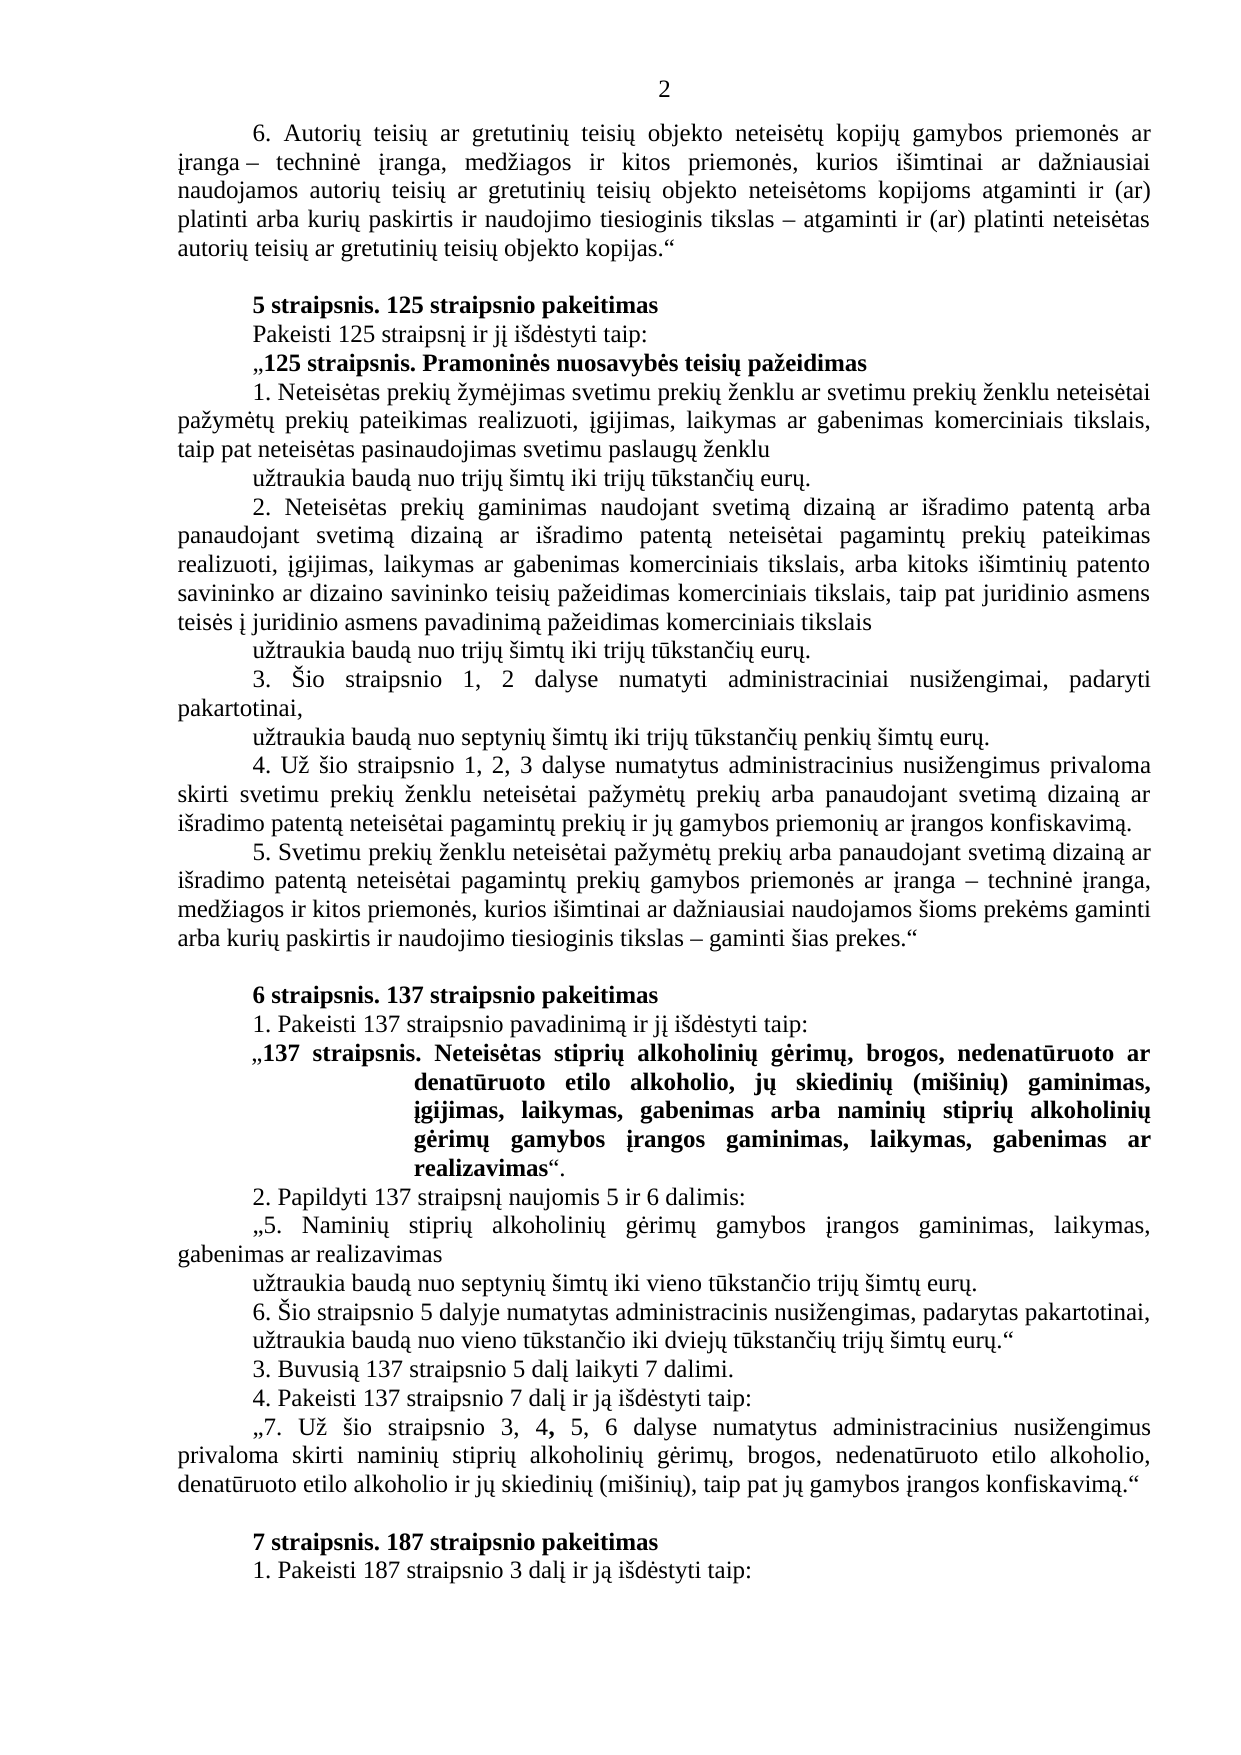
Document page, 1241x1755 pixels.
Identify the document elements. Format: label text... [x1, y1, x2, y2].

text 2. Neteisėtas prekių gaminimas naudojant svetimą dizainą ar išradimo patentą arba panaudojant svetimą dizainą ar išradimo patentą neteisėtai pagamintų prekių pateikimas realizuoti, įgijimas, laikymas ar gabenimas komerciniais tikslais, arba kitoks išimtinių patento savininko ar dizaino savininko teisių pažeidimas komerciniais tikslais, taip pat juridinio asmens teisės į juridinio asmens pavadinimą pažeidimas komerciniais tikslais [177, 492, 1152, 636]
text 5. Svetimu prekių ženklu neteisėtai pažymėtų prekių arba panaudojant svetimą dizainą ar išradimo patentą neteisėtai pagamintų prekių gamybos priemonės ar įranga – techninė įranga, medžiagos ir kitos priemonės, kurios išimtinai ar dažniausiai naudojamos šioms prekėms gaminti arba kurių paskirtis ir naudojimo tiesioginis tikslas – gaminti šias prekes.“ [177, 837, 1152, 952]
text „125 straipsnis. Pramoninės nuosavybės teisių pažeidimas [177, 348, 1152, 377]
text 5 straipsnis. 125 straipsnio pakeitimas [177, 291, 1152, 319]
text Pakeisti 125 straipsnį ir jį išdėstyti taip: [177, 319, 1152, 348]
text užtraukia baudą nuo trijų šimtų iki trijų tūkstančių eurų. [177, 636, 1152, 664]
text 4. Už šio straipsnio 1, 2, 3 dalyse numatytus administracinius nusižengimus privaloma skirti svetimu prekių ženklu neteisėtai pažymėtų prekių arba panaudojant svetimą dizainą ar išradimo patentą neteisėtai pagamintų prekių ir jų gamybos priemonių ar įrangos konfiskavimą. [177, 751, 1152, 837]
text 4. Pakeisti 137 straipsnio 7 dalį ir ją išdėstyti taip: [177, 1383, 1152, 1412]
text užtraukia baudą nuo vieno tūkstančio iki dviejų tūkstančių trijų šimtų eurų.“ [177, 1326, 1152, 1354]
text 6. Šio straipsnio 5 dalyje numatytas administracinis nusižengimas, padarytas pakartotinai, [177, 1297, 1152, 1326]
text 3. Buvusią 137 straipsnio 5 dalį laikyti 7 dalimi. [177, 1354, 1152, 1383]
text „5. Naminių stiprių alkoholinių gėrimų gamybos įrangos gaminimas, laikymas, gabenimas ar realizavimas [177, 1211, 1152, 1268]
text 3. Šio straipsnio 1, 2 dalyse numatyti administraciniai nusižengimai, padaryti pakartotinai, [177, 664, 1152, 722]
text 1. Neteisėtas prekių žymėjimas svetimu prekių ženklu ar svetimu prekių ženklu neteisėtai pažymėtų prekių pateikimas realizuoti, įgijimas, laikymas ar gabenimas komerciniais tikslais, taip pat neteisėtas pasinaudojimas svetimu paslaugų ženklu [177, 377, 1152, 463]
text 1. Pakeisti 187 straipsnio 3 dalį ir ją išdėstyti taip: [177, 1556, 1152, 1584]
text „7. Už šio straipsnio 3, 4, 5, 6 dalyse numatytus administracinius nusižengimus privaloma skirti naminių stiprių alkoholinių gėrimų, brogos, nedenatūruoto etilo alkoholio, denatūruoto etilo alkoholio ir jų skiedinių (mišinių), taip pat jų gamybos įrangos konfiskavimą.“ [177, 1412, 1152, 1498]
text 2. Papildyti 137 straipsnį naujomis 5 ir 6 dalimis: [177, 1182, 1152, 1211]
text užtraukia baudą nuo septynių šimtų iki vieno tūkstančio trijų šimtų eurų. [177, 1268, 1152, 1297]
text užtraukia baudą nuo septynių šimtų iki trijų tūkstančių penkių šimtų eurų. [177, 722, 1152, 751]
text užtraukia baudą nuo trijų šimtų iki trijų tūkstančių eurų. [177, 463, 1152, 492]
text 1. Pakeisti 137 straipsnio pavadinimą ir jį išdėstyti taip: [177, 1009, 1152, 1038]
text „137 straipsnis. Neteisėtas stiprių alkoholinių gėrimų, brogos, nedenatūruoto ar denatūruoto etilo alkoholio, jų skiedinių (mišinių) gaminimas, įgijimas, laikymas, gabenimas arba naminių stiprių alkoholinių gėrimų gamybos įrangos gaminimas, laikymas, gabenimas ar realizavimas“. [251, 1038, 1152, 1182]
text 7 straipsnis. 187 straipsnio pakeitimas [177, 1527, 1152, 1556]
text 6. Autorių teisių ar gretutinių teisių objekto neteisėtų kopijų gamybos priemonės ar įranga – techninė įranga, medžiagos ir kitos priemonės, kurios išimtinai ar dažniausiai naudojamos autorių teisių ar gretutinių teisių objekto neteisėtoms kopijoms atgaminti ir (ar) platinti arba kurių paskirtis ir naudojimo tiesioginis tikslas – atgaminti ir (ar) platinti neteisėtas autorių teisių ar gretutinių teisių objekto kopijas.“ [177, 118, 1152, 262]
text 6 straipsnis. 137 straipsnio pakeitimas [177, 981, 1152, 1009]
